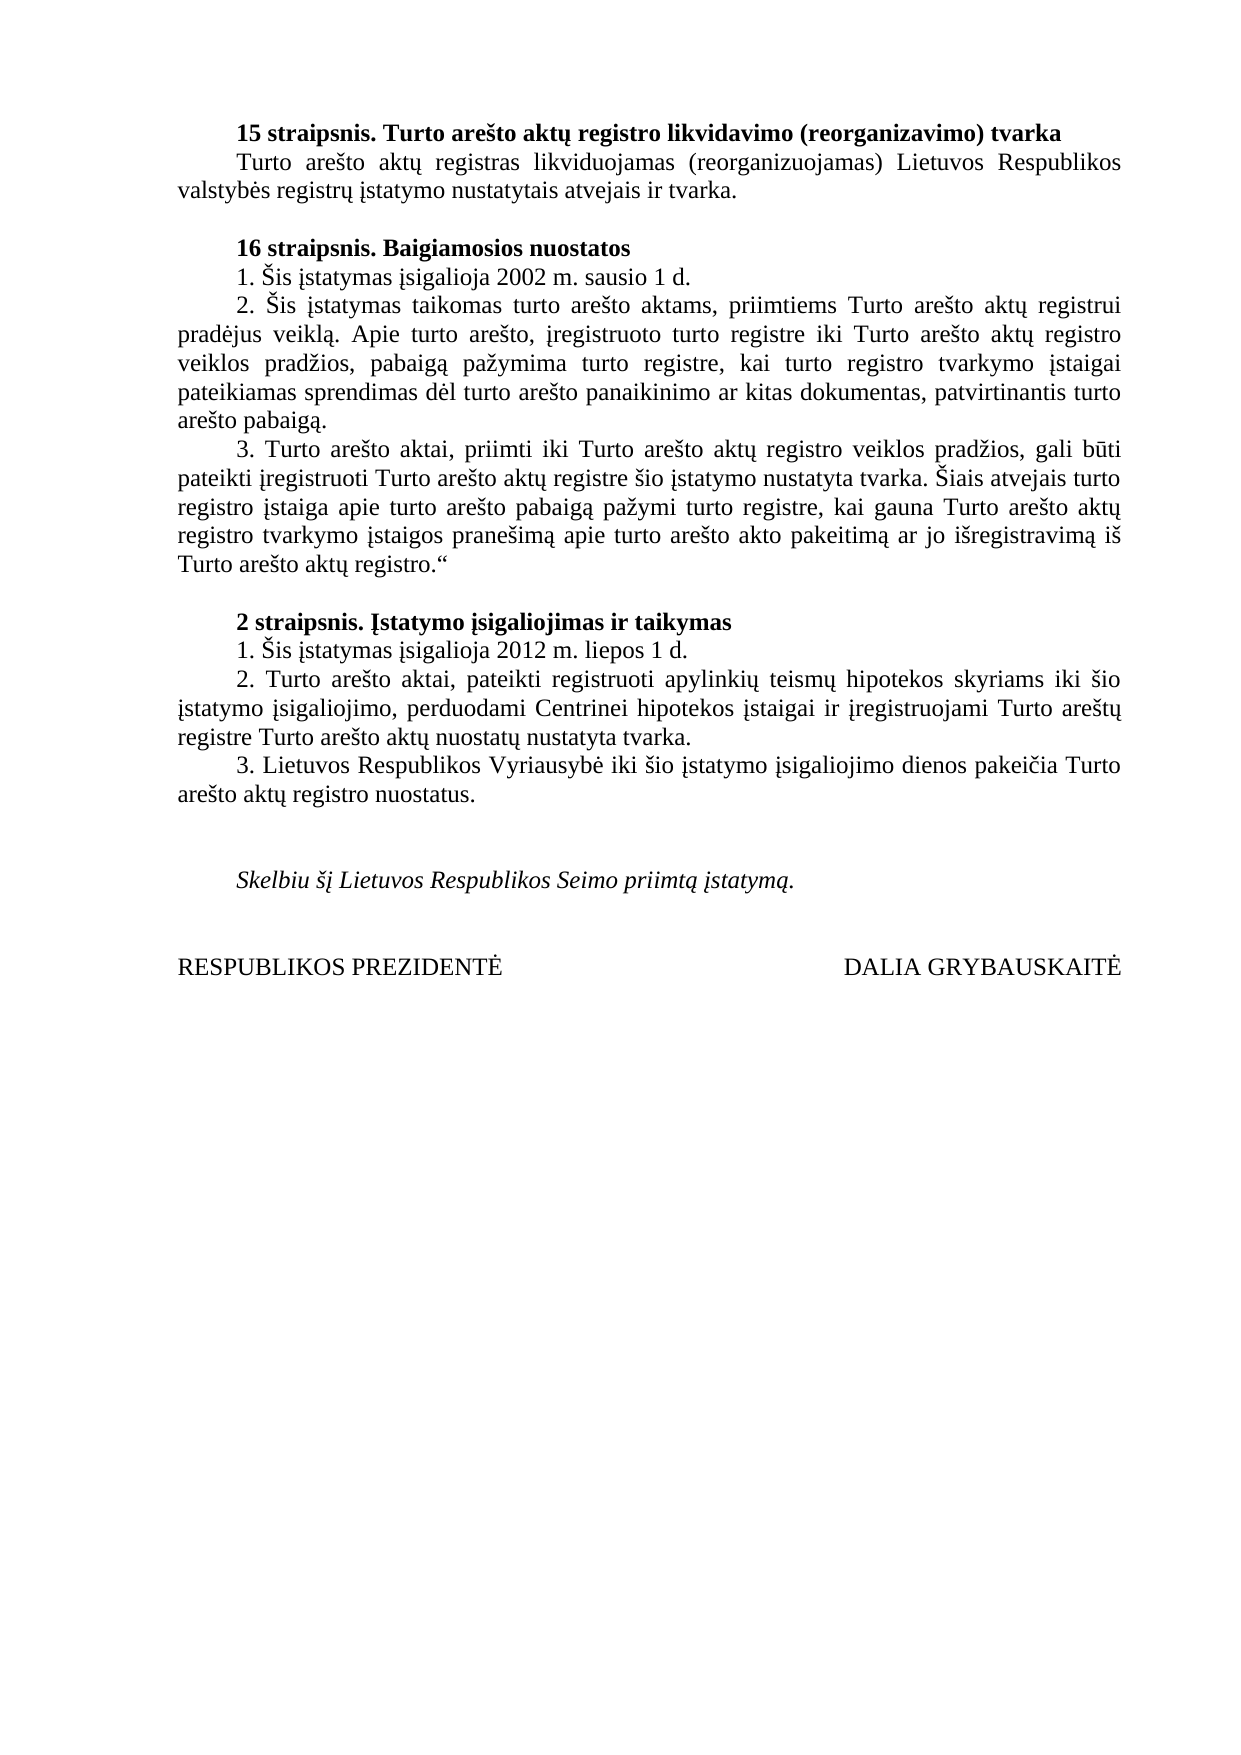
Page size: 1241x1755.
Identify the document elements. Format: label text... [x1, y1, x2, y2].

text 3. Lietuvos Respublikos Vyriausybė iki šio įstatymo įsigaliojimo dienos pakeičia Turto arešto aktų registro nuostatus. [177, 751, 1122, 808]
text 1. Šis įstatymas įsigalioja 2002 m. sausio 1 d. [177, 262, 1122, 291]
text 1. Šis įstatymas įsigalioja 2012 m. liepos 1 d. [177, 636, 1122, 664]
text 2. Turto arešto aktai, pateikti registruoti apylinkių teismų hipotekos skyriams iki šio įstatymo įsigaliojimo, perduodami Centrinei hipotekos įstaigai ir įregistruojami Turto areštų registre Turto arešto aktų nuostatų nustatyta tvarka. [177, 664, 1122, 751]
text 15 straipsnis. Turto arešto aktų registro likvidavimo (reorganizavimo) tvarka [177, 118, 1122, 147]
text 3. Turto arešto aktai, priimti iki Turto arešto aktų registro veiklos pradžios, gali būti pateikti įregistruoti Turto arešto aktų registre šio įstatymo nustatyta tvarka. Šiais atvejais turto registro įstaiga apie turto arešto pabaigą pažymi turto registre, kai gauna Turto arešto aktų registro tvarkymo įstaigos pranešimą apie turto arešto akto pakeitimą ar jo išregistravimą iš Turto arešto aktų registro.“ [177, 434, 1122, 578]
text Turto arešto aktų registras likviduojamas (reorganizuojamas) Lietuvos Respublikos valstybės registrų įstatymo nustatytais atvejais ir tvarka. [177, 147, 1122, 204]
text 16 straipsnis. Baigiamosios nuostatos [177, 233, 1122, 262]
text Skelbiu šį Lietuvos Respublikos Seimo priimtą įstatymą. [177, 866, 1122, 894]
text RESPUBLIKOS PREZIDENTĖ DALIA GRYBAUSKAITĖ [177, 952, 1122, 981]
text 2 straipsnis. Įstatymo įsigaliojimas ir taikymas [177, 607, 1122, 636]
text 2. Šis įstatymas taikomas turto arešto aktams, priimtiems Turto arešto aktų registrui pradėjus veiklą. Apie turto arešto, įregistruoto turto registre iki Turto arešto aktų registro veiklos pradžios, pabaigą pažymima turto registre, kai turto registro tvarkymo įstaigai pateikiamas sprendimas dėl turto arešto panaikinimo ar kitas dokumentas, patvirtinantis turto arešto pabaigą. [177, 291, 1122, 434]
